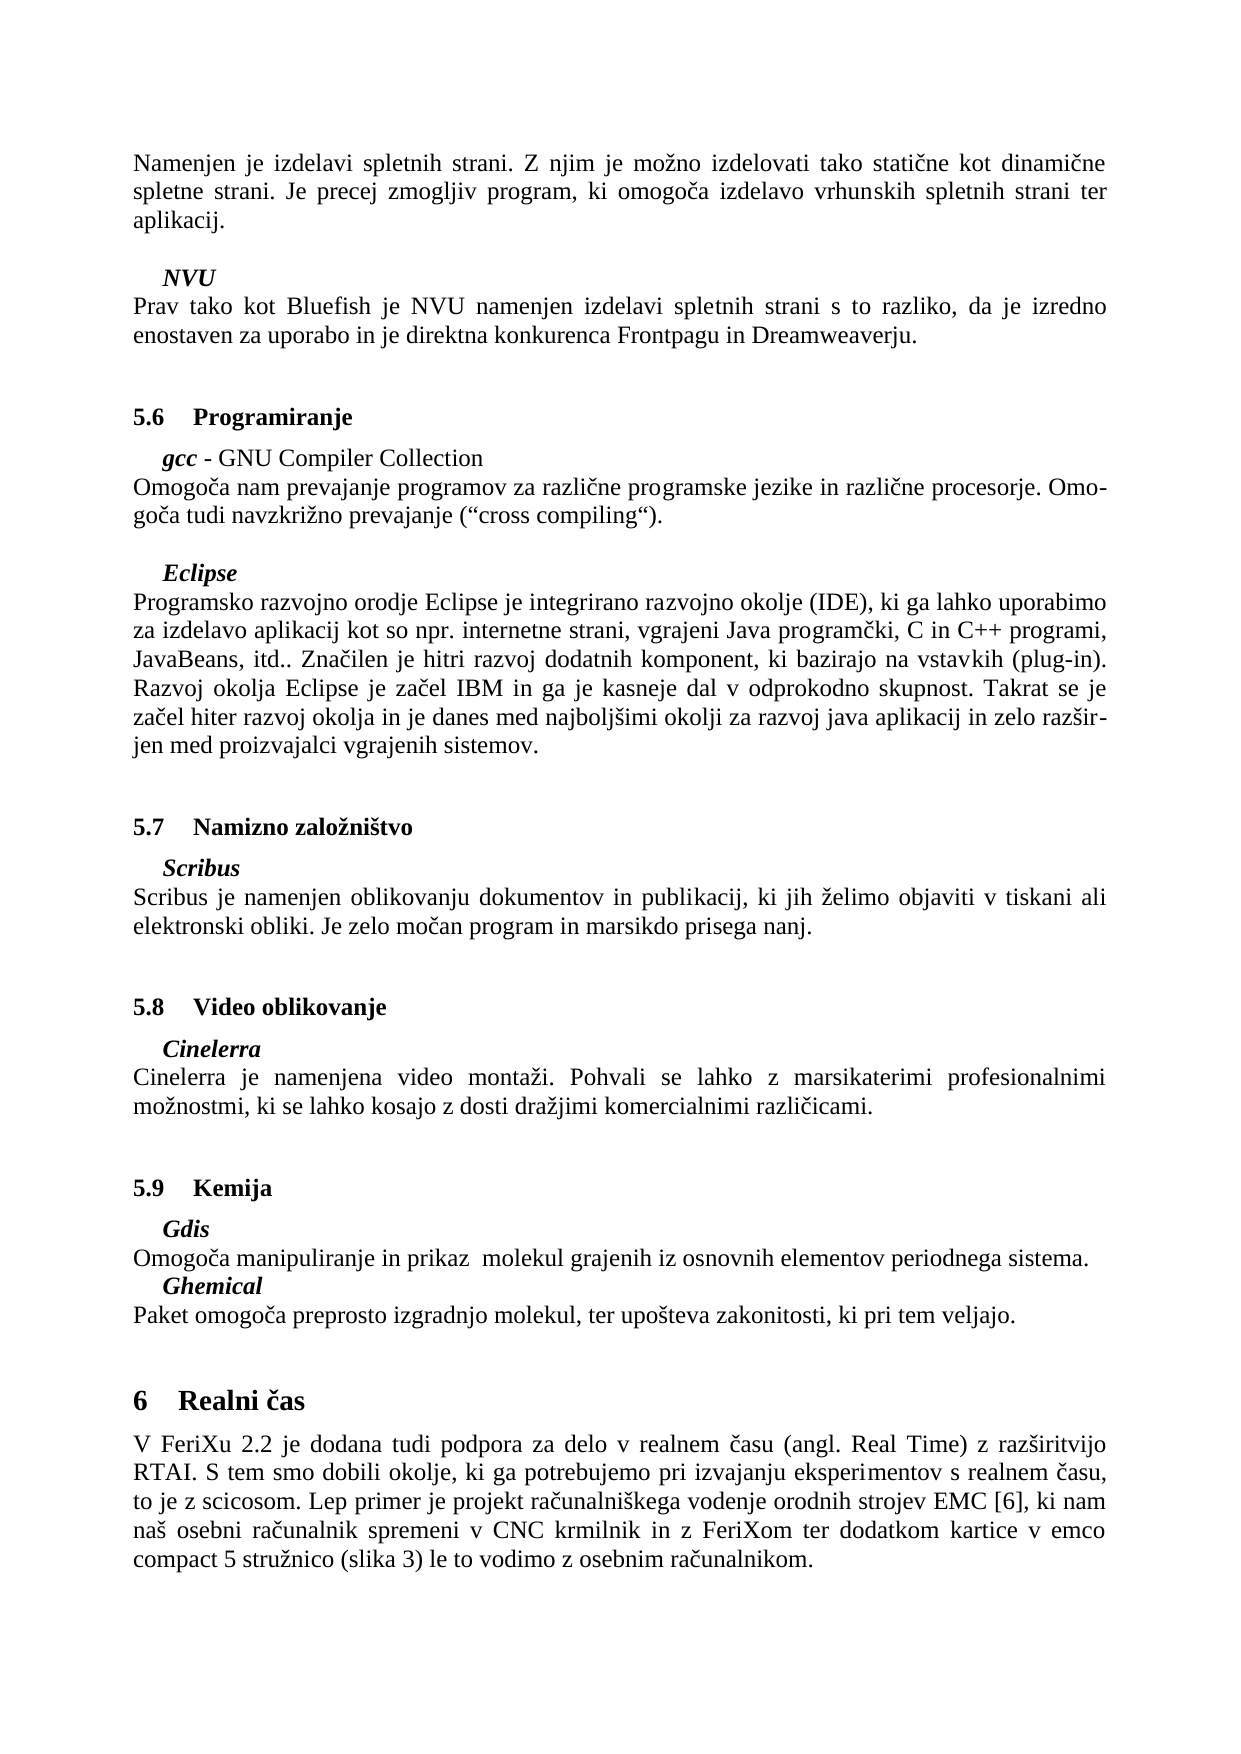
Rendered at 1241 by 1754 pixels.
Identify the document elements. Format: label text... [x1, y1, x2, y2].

subtitle Programiranje [133, 402, 1107, 431]
text Eclipse [133, 558, 1107, 587]
text Scribus je namenjen oblikovanju dokumentov in publi­kacij, ki jih želimo objaviti v tiskani ali elektronski obli­ki. Je zelo močan program in marsikdo prisega nanj. [133, 882, 1107, 939]
text Omogoča manipuliranje in prikaz molekul grajenih iz osnovnih elementov periodnega sistema. [133, 1243, 1107, 1271]
text Cinelerra [133, 1034, 1107, 1062]
text Omogoča nam prevajanje programov za različne pro­gramske jezike in različne procesorje. Omo­goča tudi navzkrižno prevajanje (“cross compiling“). [133, 472, 1107, 529]
text NVU [133, 263, 1107, 291]
text Gdis [133, 1214, 1107, 1243]
text Programsko razvojno orodje Eclipse je integrirano ra­zvojno okolje (IDE), ki ga lahko uporabimo za izdelavo aplikacij kot so npr. internetne strani, vgrajeni Java pro­gramčki, C in C++ programi, JavaBeans, itd.. Značilen je hitri razvoj dodatnih komponent, ki bazirajo na vstav­kih (plug-in). Razvoj okolja Eclipse je začel IBM in ga je kasneje dal v odprokodno skupnost. Takrat se je začel hiter razvoj okolja in je danes med najboljšimi okolji za razvoj java aplikacij in zelo razšir­jen med proizvajalci vgrajenih sistemov. [133, 587, 1107, 759]
text Ghemical [133, 1271, 1107, 1300]
text V FeriXu 2.2 je dodana tudi podpora za delo v realnem času (angl. Real Time) z razširitvijo RTAI. S tem smo dobili okolje, ki ga potrebujemo pri izvajanju eksperi­mentov s realnem času, to je z scicosom. Lep primer je projekt računalniškega vodenje orodnih strojev EMC [6], ki nam naš osebni računalnik spremeni v CNC krmilnik in z FeriXom ter dodatkom kartice v emco compact 5 stružnico (slika 3) le to vodimo z osebnim računalnikom. [133, 1429, 1107, 1572]
text Scribus [133, 853, 1107, 882]
subtitle Namizno založništvo [133, 812, 1107, 841]
text Cinelerra je namenjena video montaži. Pohvali se lahko z marsikaterimi profesionalnimi možnostmi, ki se lahko kosajo z dosti dražjimi komercialnimi različicami. [133, 1062, 1107, 1120]
subtitle Kemija [133, 1173, 1107, 1202]
text Paket omogoča preprosto izgradnjo molekul, ter upošte­va zakonitosti, ki pri tem veljajo. [133, 1300, 1107, 1329]
subtitle Video oblikovanje [133, 992, 1107, 1021]
text Prav tako kot Bluefish je NVU namenjen izdelavi sple­tnih strani s to razliko, da je izredno enostaven za upora­bo in je direktna konkurenca Frontpagu in Dreamwea­verju. [133, 291, 1107, 349]
subtitle Realni čas [133, 1383, 1107, 1416]
text Namenjen je izdelavi spletnih strani. Z njim je možno izdelovati tako statične kot dinamične spletne strani. Je precej zmogljiv program, ki omogoča izdelavo vrhun­skih spletnih strani ter aplikacij. [133, 148, 1107, 234]
text gcc - GNU Compiler Collection [133, 443, 1107, 472]
